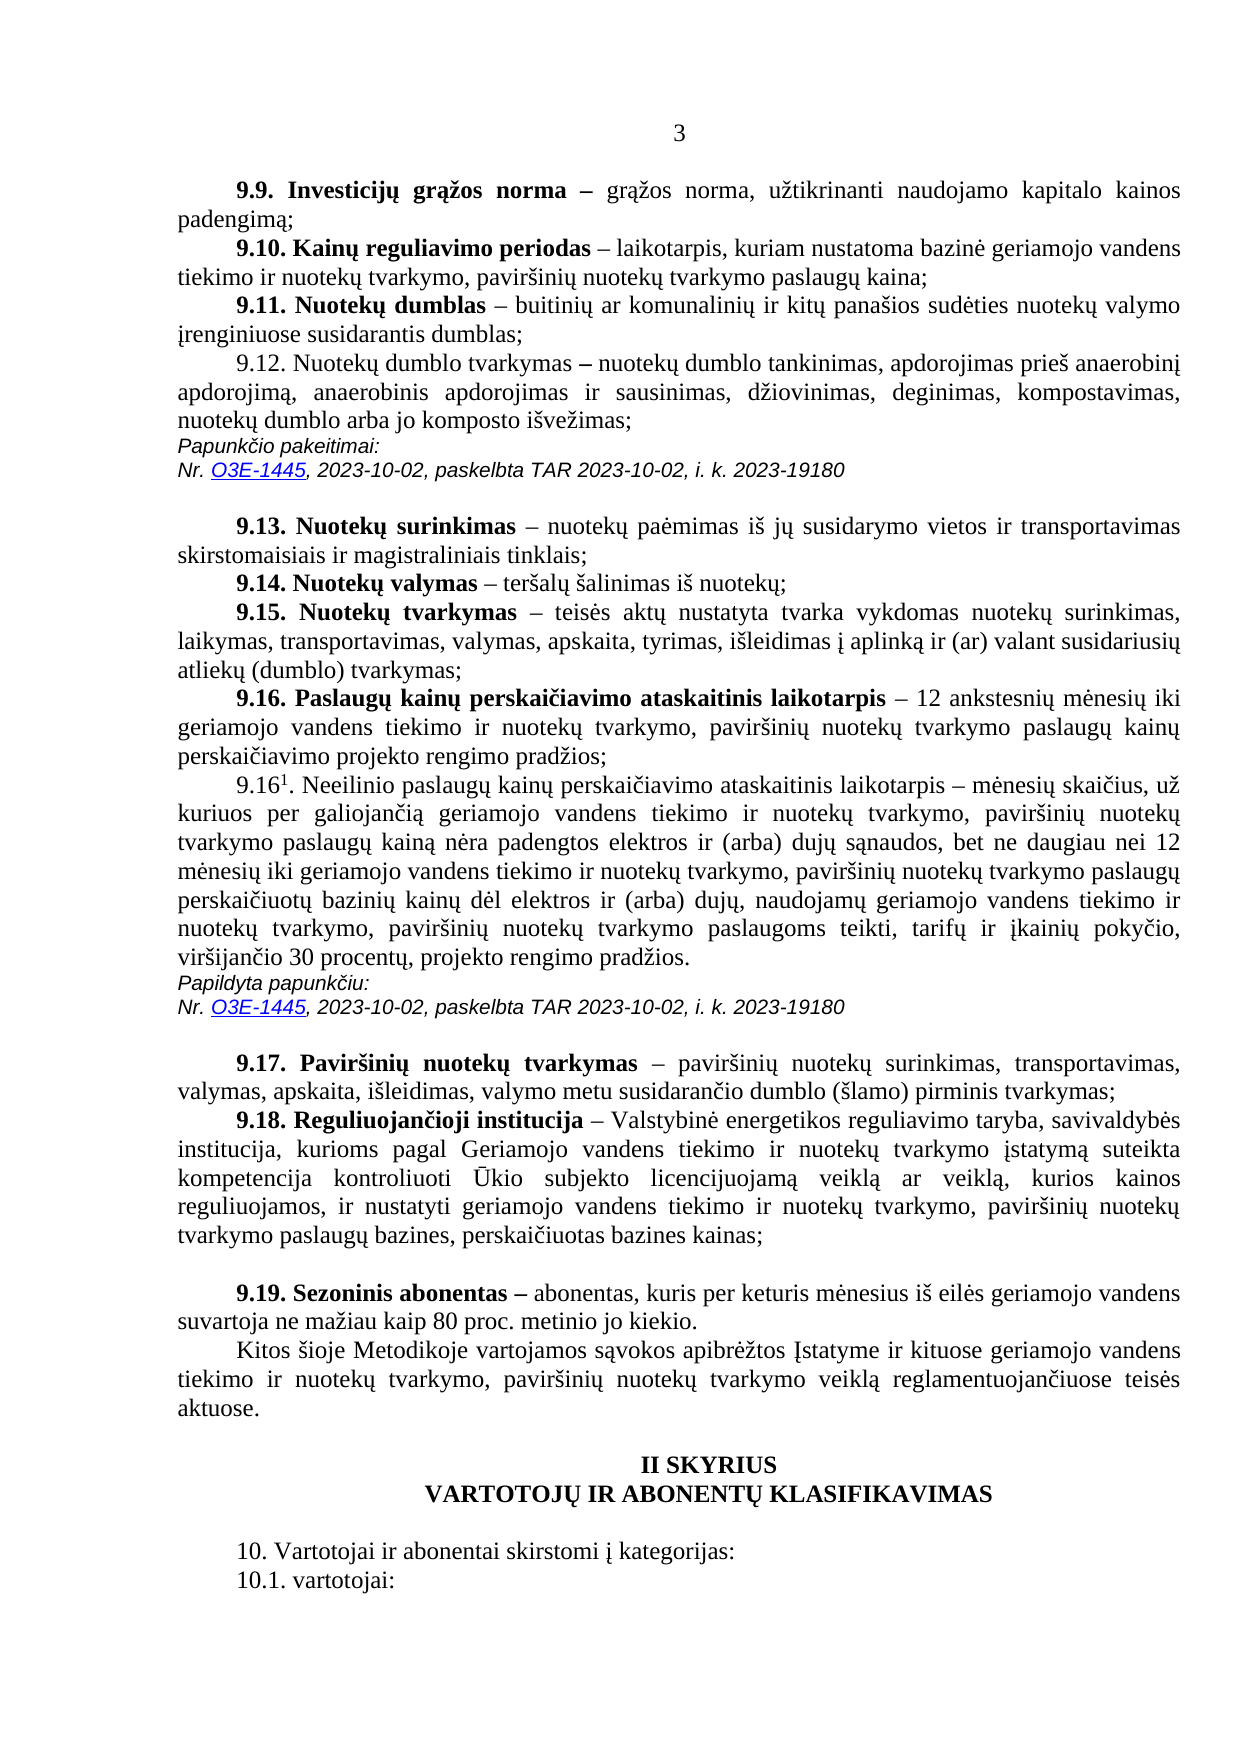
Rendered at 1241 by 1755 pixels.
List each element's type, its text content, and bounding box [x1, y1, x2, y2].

text 9.16. Paslaugų kainų perskaičiavimo ataskaitinis laikotarpis – 12 ankstesnių mėnesių iki geriamojo vandens tiekimo ir nuotekų tvarkymo, paviršinių nuotekų tvarkymo paslaugų kainų perskaičiavimo projekto rengimo pradžios; [177, 683, 1181, 770]
text Papildyta papunkčiu: [177, 971, 1181, 995]
text 9.13. Nuotekų surinkimas – nuotekų paėmimas iš jų susidarymo vietos ir transportavimas skirstomaisiais ir magistraliniais tinklais; [177, 511, 1181, 568]
text 9.11. Nuotekų dumblas – buitinių ar komunalinių ir kitų panašios sudėties nuotekų valymo įrenginiuose susidarantis dumblas; [177, 291, 1181, 348]
text 9.161. Neeilinio paslaugų kainų perskaičiavimo ataskaitinis laikotarpis – mėnesių skaičius, už kuriuos per galiojančią geriamojo vandens tiekimo ir nuotekų tvarkymo, paviršinių nuotekų tvarkymo paslaugų kainą nėra padengtos elektros ir (arba) dujų sąnaudos, bet ne daugiau nei 12 mėnesių iki geriamojo vandens tiekimo ir nuotekų tvarkymo, paviršinių nuotekų tvarkymo paslaugų perskaičiuotų bazinių kainų dėl elektros ir (arba) dujų, naudojamų geriamojo vandens tiekimo ir nuotekų tvarkymo, paviršinių nuotekų tvarkymo paslaugoms teikti, tarifų ir įkainių pokyčio, viršijančio 30 procentų, projekto rengimo pradžios. [177, 770, 1181, 971]
text 9.17. Paviršinių nuotekų tvarkymas – paviršinių nuotekų surinkimas, transportavimas, valymas, apskaita, išleidimas, valymo metu susidarančio dumblo (šlamo) pirminis tvarkymas; [177, 1048, 1181, 1105]
text 9.12. Nuotekų dumblo tvarkymas – nuotekų dumblo tankinimas, apdorojimas prieš anaerobinį apdorojimą, anaerobinis apdorojimas ir sausinimas, džiovinimas, deginimas, kompostavimas, nuotekų dumblo arba jo komposto išvežimas; [177, 348, 1181, 434]
text VARTOTOJŲ IR ABONENTŲ KLASIFIKAVIMAS [177, 1479, 1181, 1508]
text Nr. O3E-1445, 2023-10-02, paskelbta TAR 2023-10-02, i. k. 2023-19180 [177, 458, 1181, 482]
text 10. Vartotojai ir abonentai skirstomi į kategorijas: [177, 1536, 1181, 1565]
text 9.10. Kainų reguliavimo periodas – laikotarpis, kuriam nustatoma bazinė geriamojo vandens tiekimo ir nuotekų tvarkymo, paviršinių nuotekų tvarkymo paslaugų kaina; [177, 233, 1181, 291]
text 9.15. Nuotekų tvarkymas – teisės aktų nustatyta tvarka vykdomas nuotekų surinkimas, laikymas, transportavimas, valymas, apskaita, tyrimas, išleidimas į aplinką ir (ar) valant susidariusių atliekų (dumblo) tvarkymas; [177, 597, 1181, 683]
text Nr. O3E-1445, 2023-10-02, paskelbta TAR 2023-10-02, i. k. 2023-19180 [177, 995, 1181, 1019]
text 9.18. Reguliuojančioji institucija – Valstybinė energetikos reguliavimo taryba, savivaldybės institucija, kurioms pagal Geriamojo vandens tiekimo ir nuotekų tvarkymo įstatymą suteikta kompetencija kontroliuoti Ūkio subjekto licencijuojamą veiklą ar veiklą, kurios kainos reguliuojamos, ir nustatyti geriamojo vandens tiekimo ir nuotekų tvarkymo, paviršinių nuotekų tvarkymo paslaugų bazines, perskaičiuotas bazines kainas; [177, 1105, 1181, 1249]
text 9.9. Investicijų grąžos norma – grąžos norma, užtikrinanti naudojamo kapitalo kainos padengimą; [177, 176, 1181, 233]
text 9.14. Nuotekų valymas – teršalų šalinimas iš nuotekų; [177, 568, 1181, 597]
text 9.19. Sezoninis abonentas – abonentas, kuris per keturis mėnesius iš eilės geriamojo vandens suvartoja ne mažiau kaip 80 proc. metinio jo kiekio. [177, 1278, 1181, 1335]
text Papunkčio pakeitimai: [177, 434, 1181, 458]
text II SKYRIUS [177, 1450, 1181, 1479]
text 10.1. vartotojai: [177, 1565, 1181, 1594]
text Kitos šioje Metodikoje vartojamos sąvokos apibrėžtos Įstatyme ir kituose geriamojo vandens tiekimo ir nuotekų tvarkymo, paviršinių nuotekų tvarkymo veiklą reglamentuojančiuose teisės aktuose. [177, 1335, 1181, 1421]
